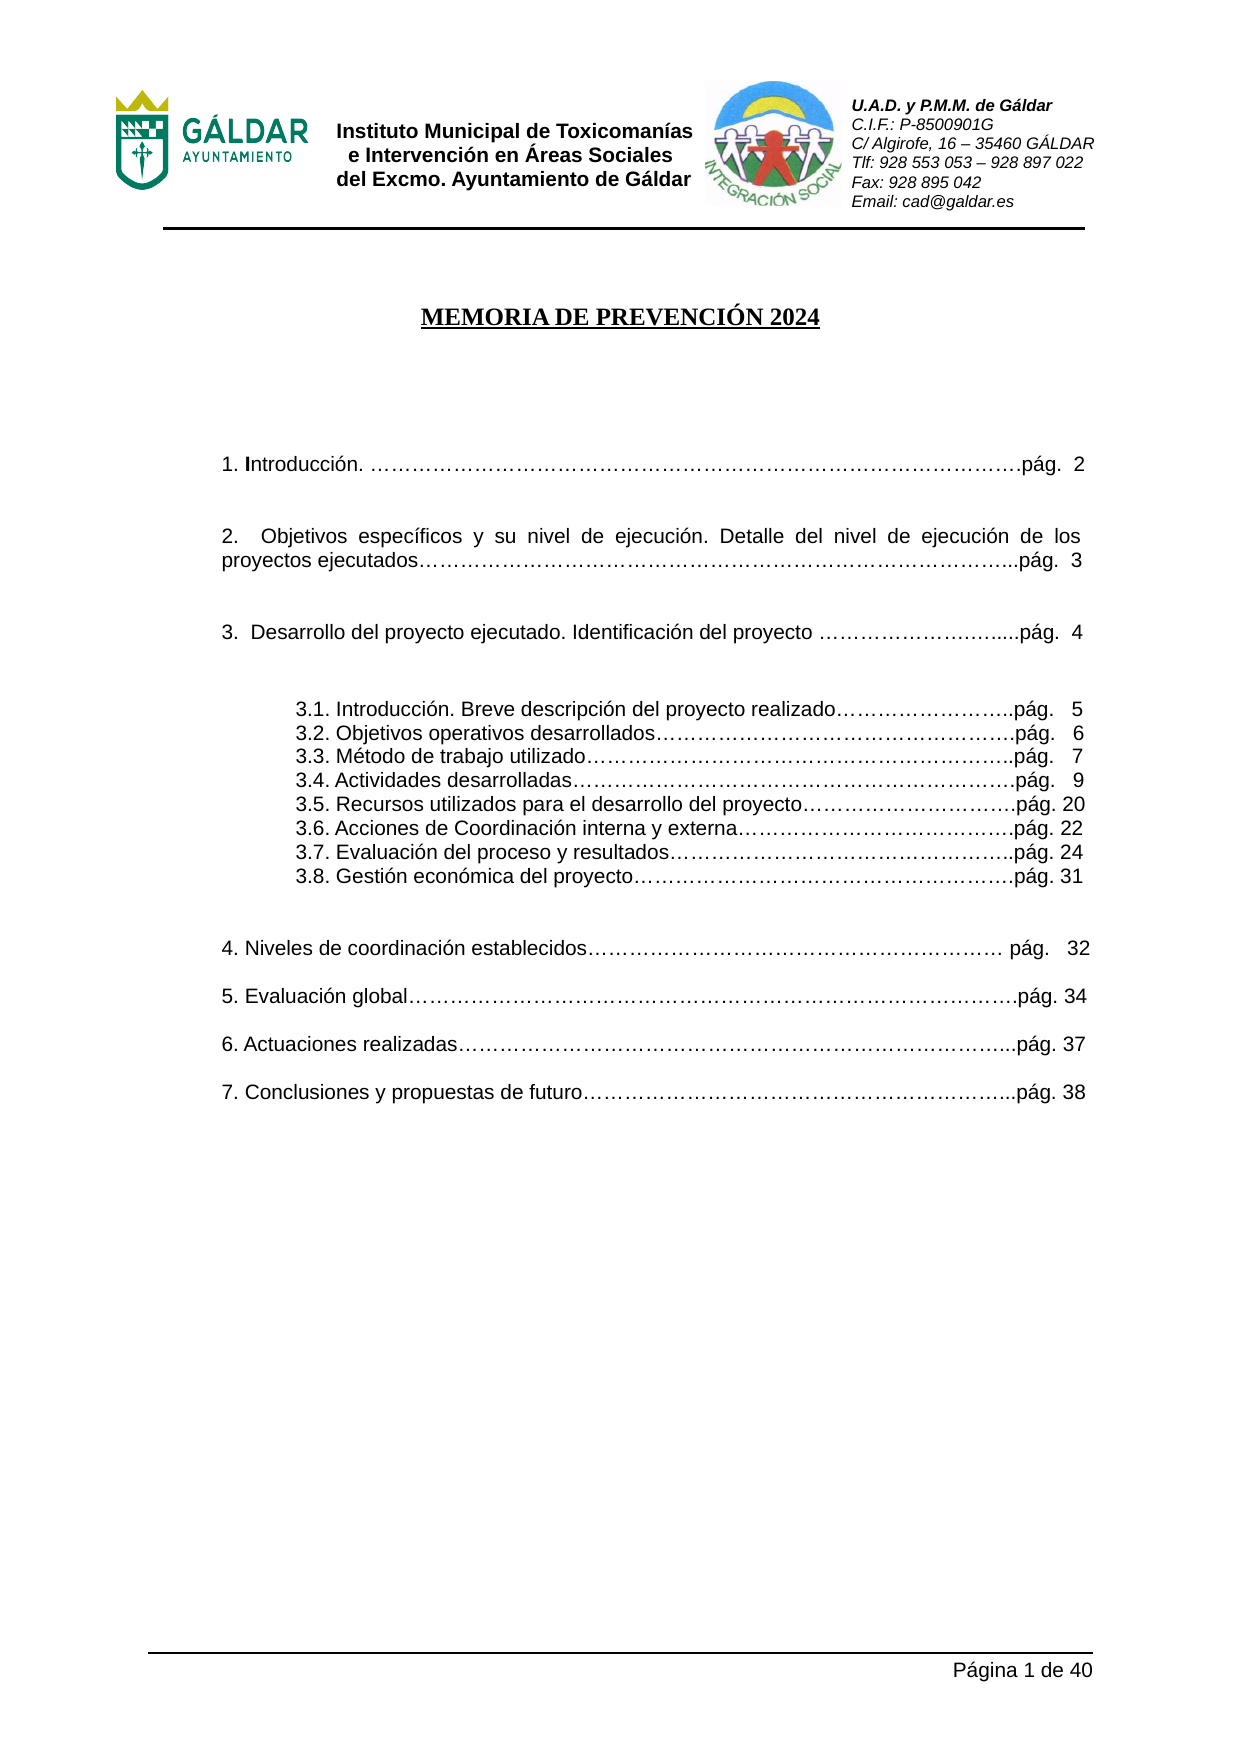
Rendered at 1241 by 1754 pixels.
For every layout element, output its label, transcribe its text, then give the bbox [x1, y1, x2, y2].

text 6. Actuaciones realizadas……………………………………………………………………...pág. 37 [148, 1032, 1093, 1056]
text 3.2. Objetivos operativos desarrollados…………………………………………….pág. 6 [148, 720, 1093, 744]
text 3. Desarrollo del proyecto ejecutado. Identificación del proyecto ………………….….....pág. 4 [148, 620, 1093, 644]
text 3.8. Gestión económica del proyecto……………………………………………….pág. 31 [148, 864, 1093, 888]
picture [96, 64, 325, 215]
text 2. Objetivos específicos y su nivel de ejecución. Detalle del nivel de ejecución de los proyectos ejecutados…………………………………………………………………………...pág. 3 [148, 524, 1093, 572]
text 3.4. Actividades desarrolladas……………………………………………………….pág. 9 [148, 768, 1093, 792]
text 3.1. Introducción. Breve descripción del proyecto realizado……………………..pág. 5 [148, 696, 1093, 720]
picture [705, 81, 842, 206]
text 1. Introducción. ………………………………………………………………………………….pág. 2 [148, 452, 1093, 476]
text 5. Evaluación global…………………………………………………………………………….pág. 34 [148, 984, 1093, 1008]
text 4. Niveles de coordinación establecidos…………………………………………………… pág. 32 [148, 936, 1093, 960]
text 3.5. Recursos utilizados para el desarrollo del proyecto………………………….pág. 20 [148, 792, 1093, 816]
text 7. Conclusiones y propuestas de futuro……………………………………………………...pág. 38 [148, 1080, 1093, 1104]
text MEMORIA DE PREVENCIÓN 2024 [148, 302, 1093, 331]
text 3.7. Evaluación del proceso y resultados…………………………………………..pág. 24 [148, 840, 1093, 864]
text 3.3. Método de trabajo utilizado……………………………………………………..pág. 7 [148, 744, 1093, 768]
text 3.6. Acciones de Coordinación interna y externa………………………………….pág. 22 [148, 816, 1093, 840]
